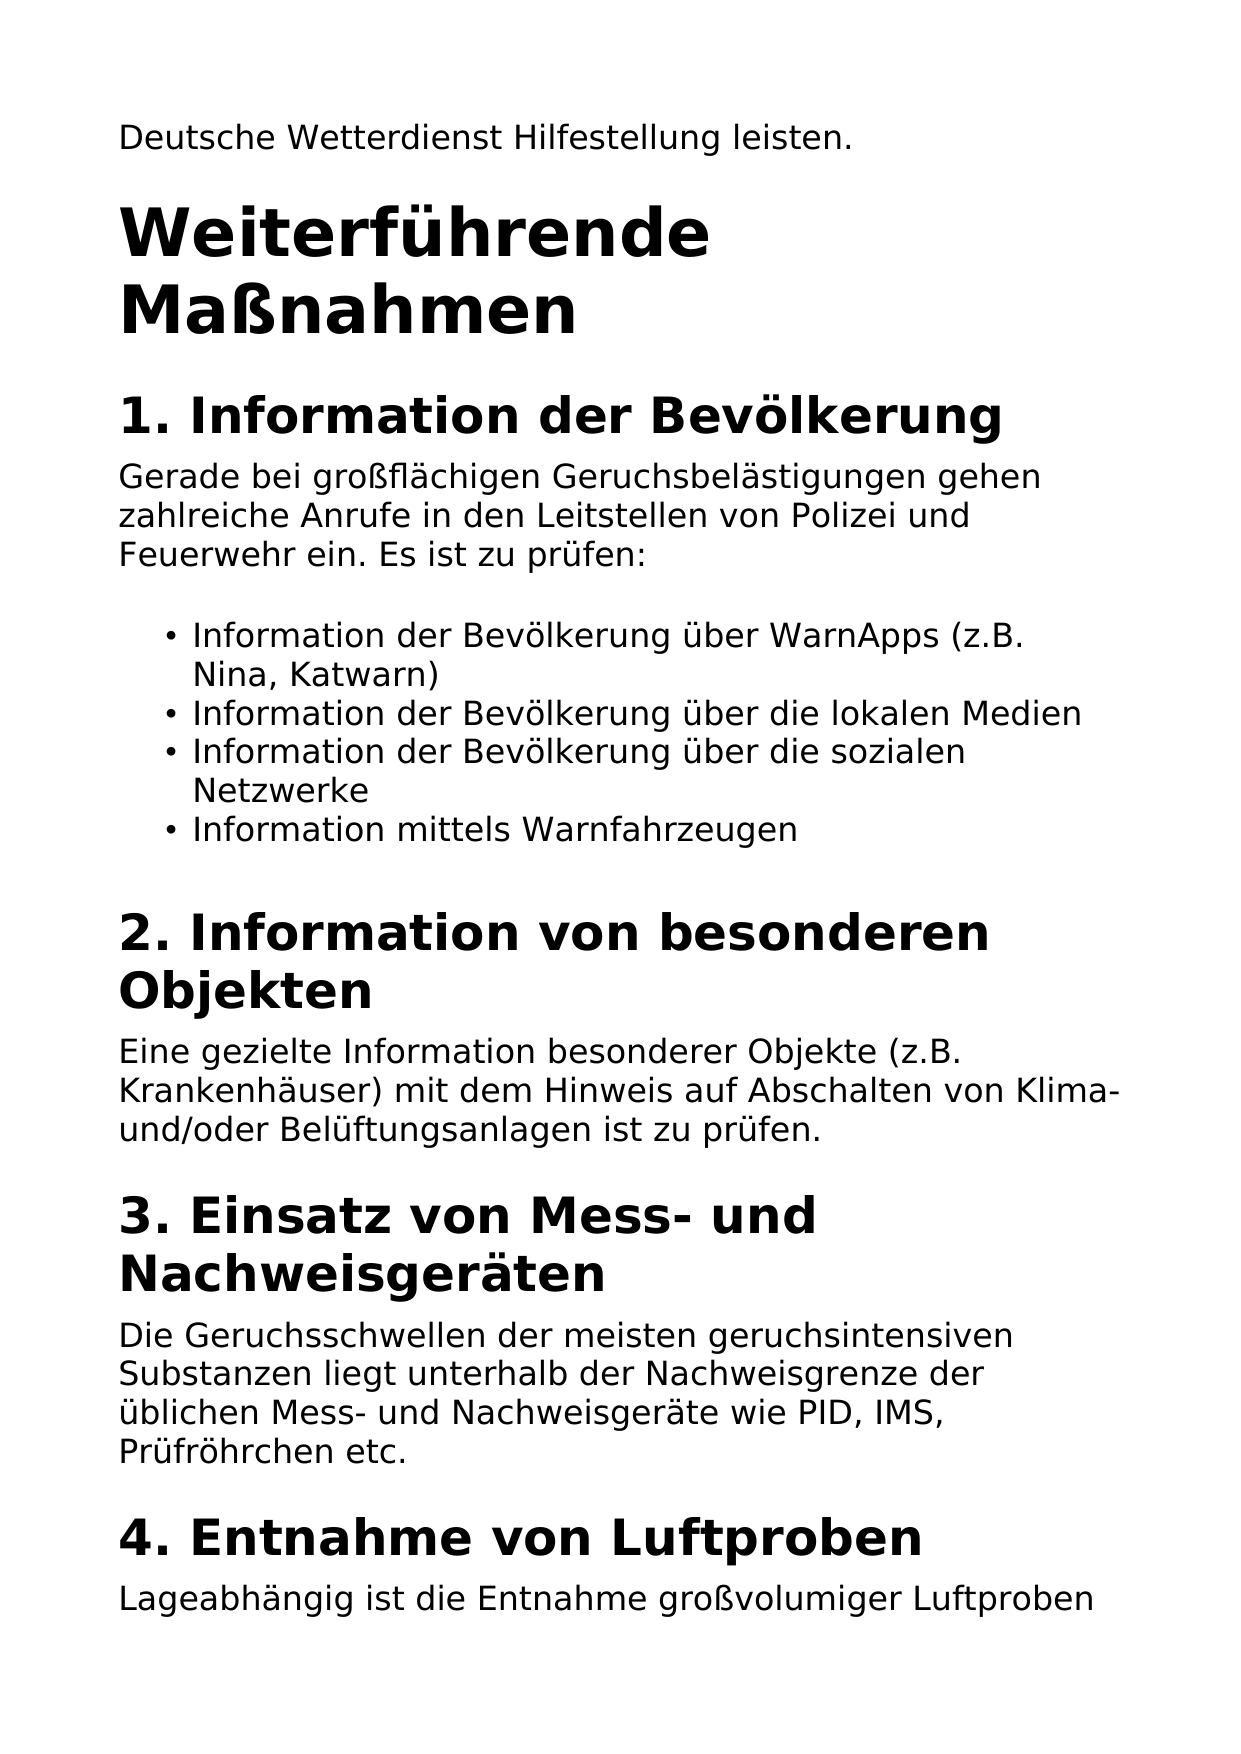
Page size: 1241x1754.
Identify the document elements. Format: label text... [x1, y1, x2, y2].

text Eine gezielte Information besonderer Objekte (z.B. Krankenhäuser) mit dem Hinweis auf Abschalten von Klima- und/oder Belüftungsanlagen ist zu prüfen. [118, 1033, 1122, 1149]
subtitle Weiterführende Maßnahmen [118, 194, 1122, 350]
text Lageabhängig ist die Entnahme großvolumiger Luftproben [118, 1580, 1122, 1618]
list Information der Bevölkerung über WarnApps (z.B. Nina, Katwarn) [177, 616, 1122, 694]
subtitle 4. Entnahme von Luftproben [118, 1509, 1122, 1567]
list Information mittels Warnfahrzeugen [177, 811, 1122, 849]
list Information der Bevölkerung über die lokalen Medien [177, 694, 1122, 733]
subtitle 1. Information der Bevölkerung [118, 387, 1122, 445]
text Die Geruchsschwellen der meisten geruchsintensiven Substanzen liegt unterhalb der Nachweisgrenze der üblichen Mess- und Nachweisgeräte wie PID, IMS, Prüfröhrchen etc. [118, 1316, 1122, 1471]
text Gerade bei großflächigen Geruchsbelästigungen gehen zahlreiche Anrufe in den Leitstellen von Polizei und Feuerwehr ein. Es ist zu prüfen: [118, 458, 1122, 574]
text Deutsche Wetterdienst Hilfestellung leisten. [118, 118, 1122, 157]
subtitle 2. Information von besonderen Objekten [118, 904, 1122, 1021]
subtitle 3. Einsatz von Mess- und Nachweisgeräten [118, 1187, 1122, 1303]
list Information der Bevölkerung über die sozialen Netzwerke [177, 733, 1122, 811]
